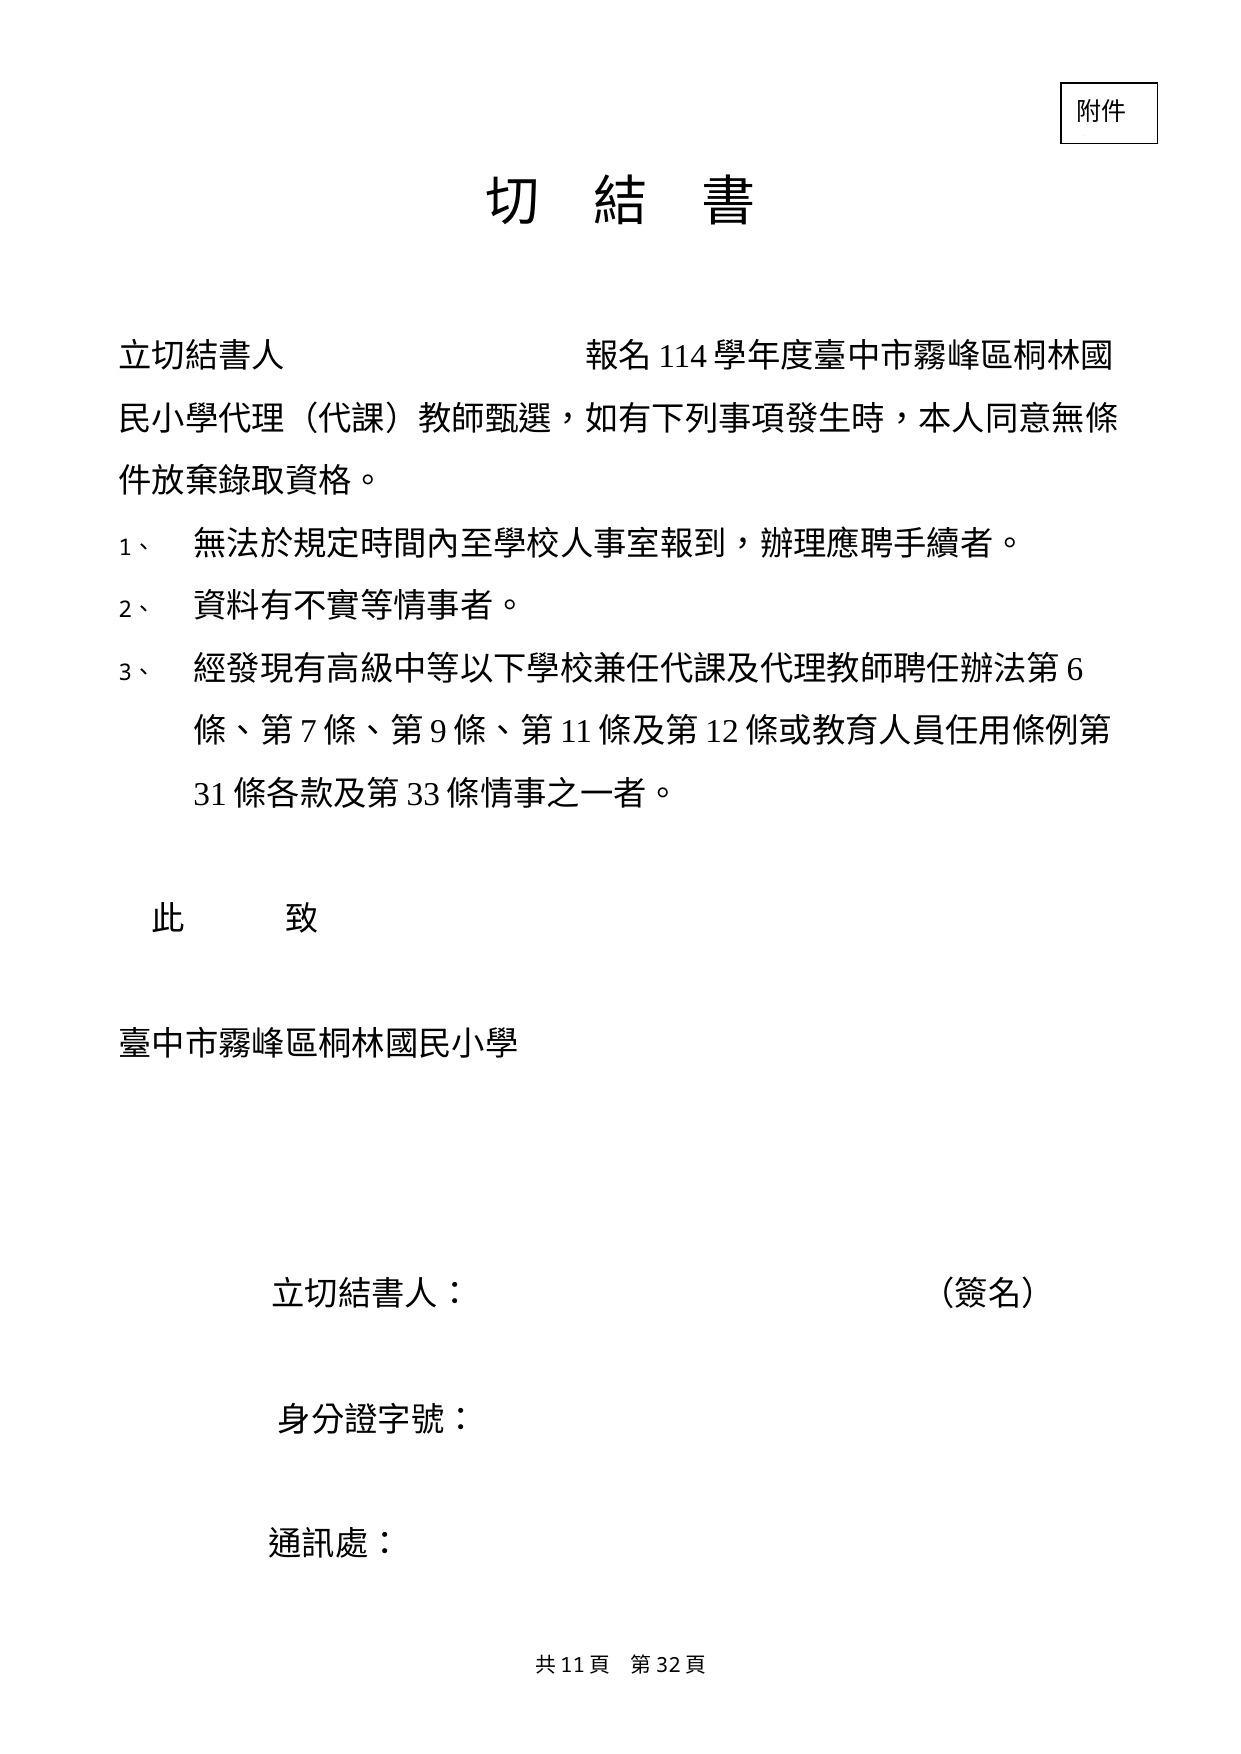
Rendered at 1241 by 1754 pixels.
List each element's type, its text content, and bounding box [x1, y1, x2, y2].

list 經發現有高級中等以下學校兼任代課及代理教師聘任辦法第6條、第7條、第9條、第11條及第12條或教育人員任用條例第31條各款及第33條情事之一者。 [118, 624, 1122, 811]
text 身分證字號： [118, 1374, 1122, 1436]
list 資料有不實等情事者。 [118, 561, 1122, 624]
text 此 致 [118, 874, 1122, 936]
text 臺中市霧峰區桐林國民小學 [118, 999, 1122, 1061]
text 切 結 書 [1062, 84, 1157, 143]
text 附件3 [1077, 91, 1142, 135]
text 立切結書人 報名114學年度臺中市霧峰區桐林國民小學代理（代課）教師甄選，如有下列事項發生時，本人同意無條件放棄錄取資格。 [118, 311, 1122, 499]
text 立切結書人： （簽名） [118, 1249, 1122, 1311]
list 無法於規定時間內至學校人事室報到，辦理應聘手續者。 [118, 499, 1122, 561]
text 切 結 書 [118, 124, 1122, 249]
text 通訊處： [118, 1499, 1122, 1561]
